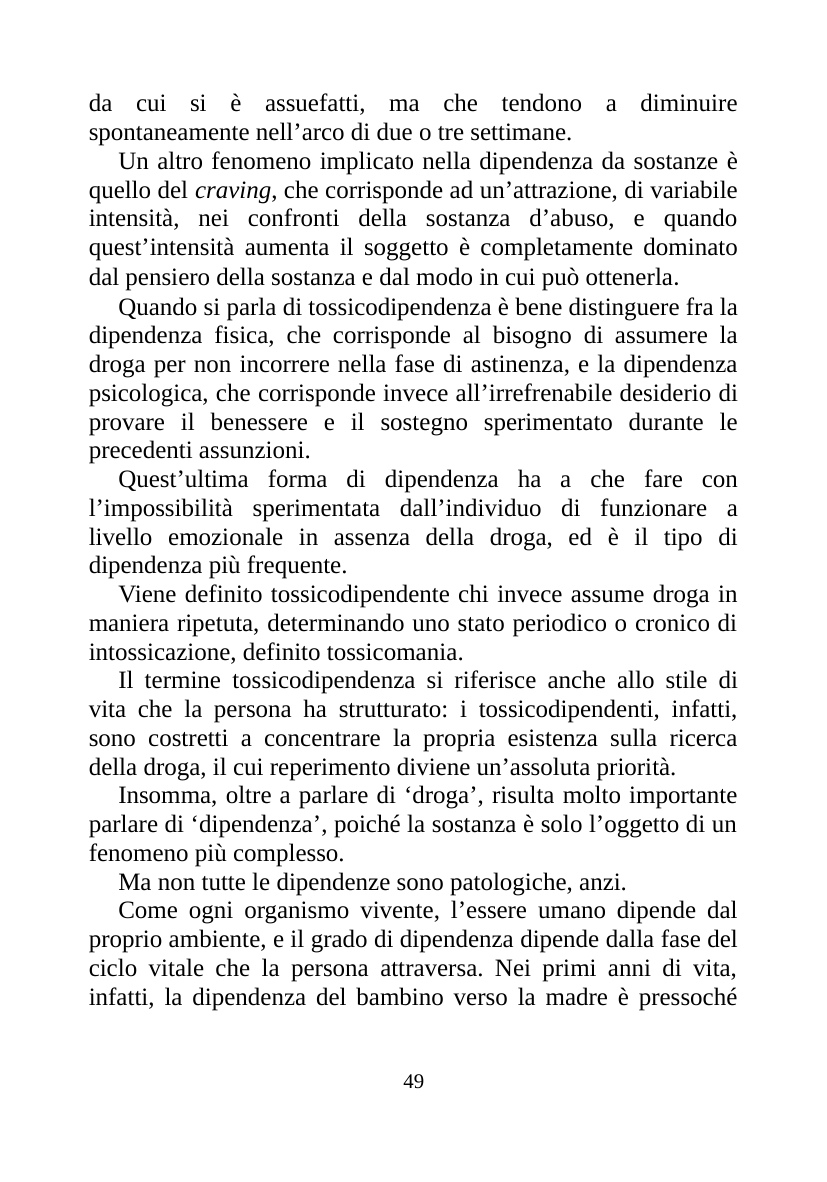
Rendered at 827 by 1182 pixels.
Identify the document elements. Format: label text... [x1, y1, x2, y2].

text Insomma, oltre a parlare di ‘droga’, risulta molto importante parlare di ‘dipendenza’, poiché la sostanza è solo l’oggetto di un fenomeno più complesso. [88, 780, 738, 867]
text Viene definito tossicodipendente chi invece assume droga in maniera ripetuta, determinando uno stato periodico o cronico di intossicazione, definito tossicomania. [88, 579, 738, 665]
text Quando si parla di tossicodipendenza è bene distinguere fra la dipendenza fisica, che corrisponde al bisogno di assumere la droga per non incorrere nella fase di astinenza, e la dipendenza psicologica, che corrisponde invece all’irrefrenabile desiderio di provare il benessere e il sostegno sperimentato durante le precedenti assunzioni. [88, 292, 738, 464]
text da cui si è assuefatti, ma che tendono a diminuire spontaneamente nell’arco di due o tre settimane. [88, 88, 738, 146]
text Come ogni organismo vivente, l’essere umano dipende dal proprio ambiente, e il grado di dipendenza dipende dalla fase del ciclo vitale che la persona attraversa. Nei primi anni di vita, infatti, la dipendenza del bambino verso la madre è pressoché [88, 895, 738, 1010]
text Ma non tutte le dipendenze sono patologiche, anzi. [88, 867, 738, 895]
text Quest’ultima forma di dipendenza ha a che fare con l’impossibilità sperimentata dall’individuo di funzionare a livello emozionale in assenza della droga, ed è il tipo di dipendenza più frequente. [88, 464, 738, 579]
text Un altro fenomeno implicato nella dipendenza da sostanze è quello del craving, che corrisponde ad un’attrazione, di variabile intensità, nei confronti della sostanza d’abuso, e quando quest’intensità aumenta il soggetto è completamente dominato dal pensiero della sostanza e dal modo in cui può ottenerla. [88, 146, 738, 292]
text Il termine tossicodipendenza si riferisce anche allo stile di vita che la persona ha strutturato: i tossicodipendenti, infatti, sono costretti a concentrare la propria esistenza sulla ricerca della droga, il cui reperimento diviene un’assoluta priorità. [88, 665, 738, 780]
